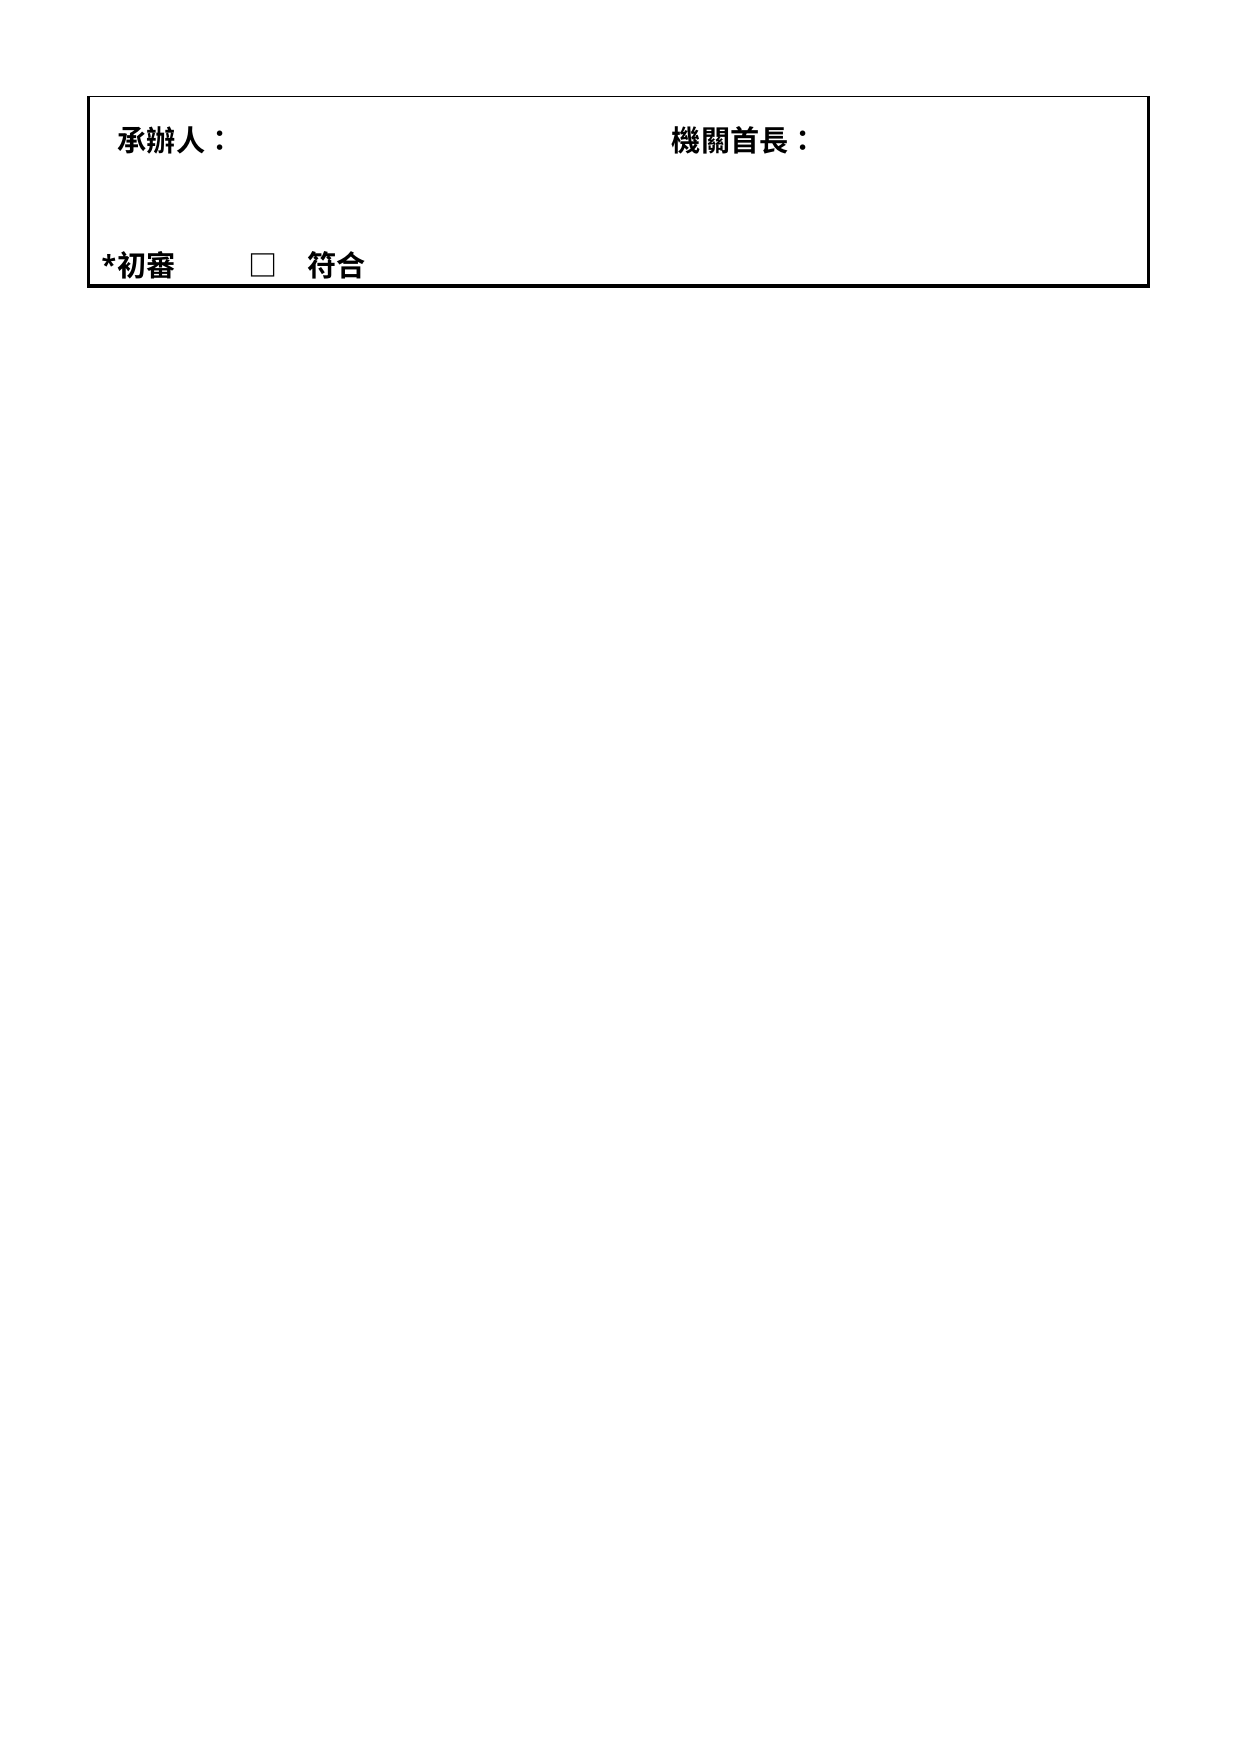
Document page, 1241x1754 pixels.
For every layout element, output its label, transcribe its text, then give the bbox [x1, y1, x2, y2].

table_cell 承辦人： 機關首長： *初審 □ 符合 [90, 97, 1147, 284]
